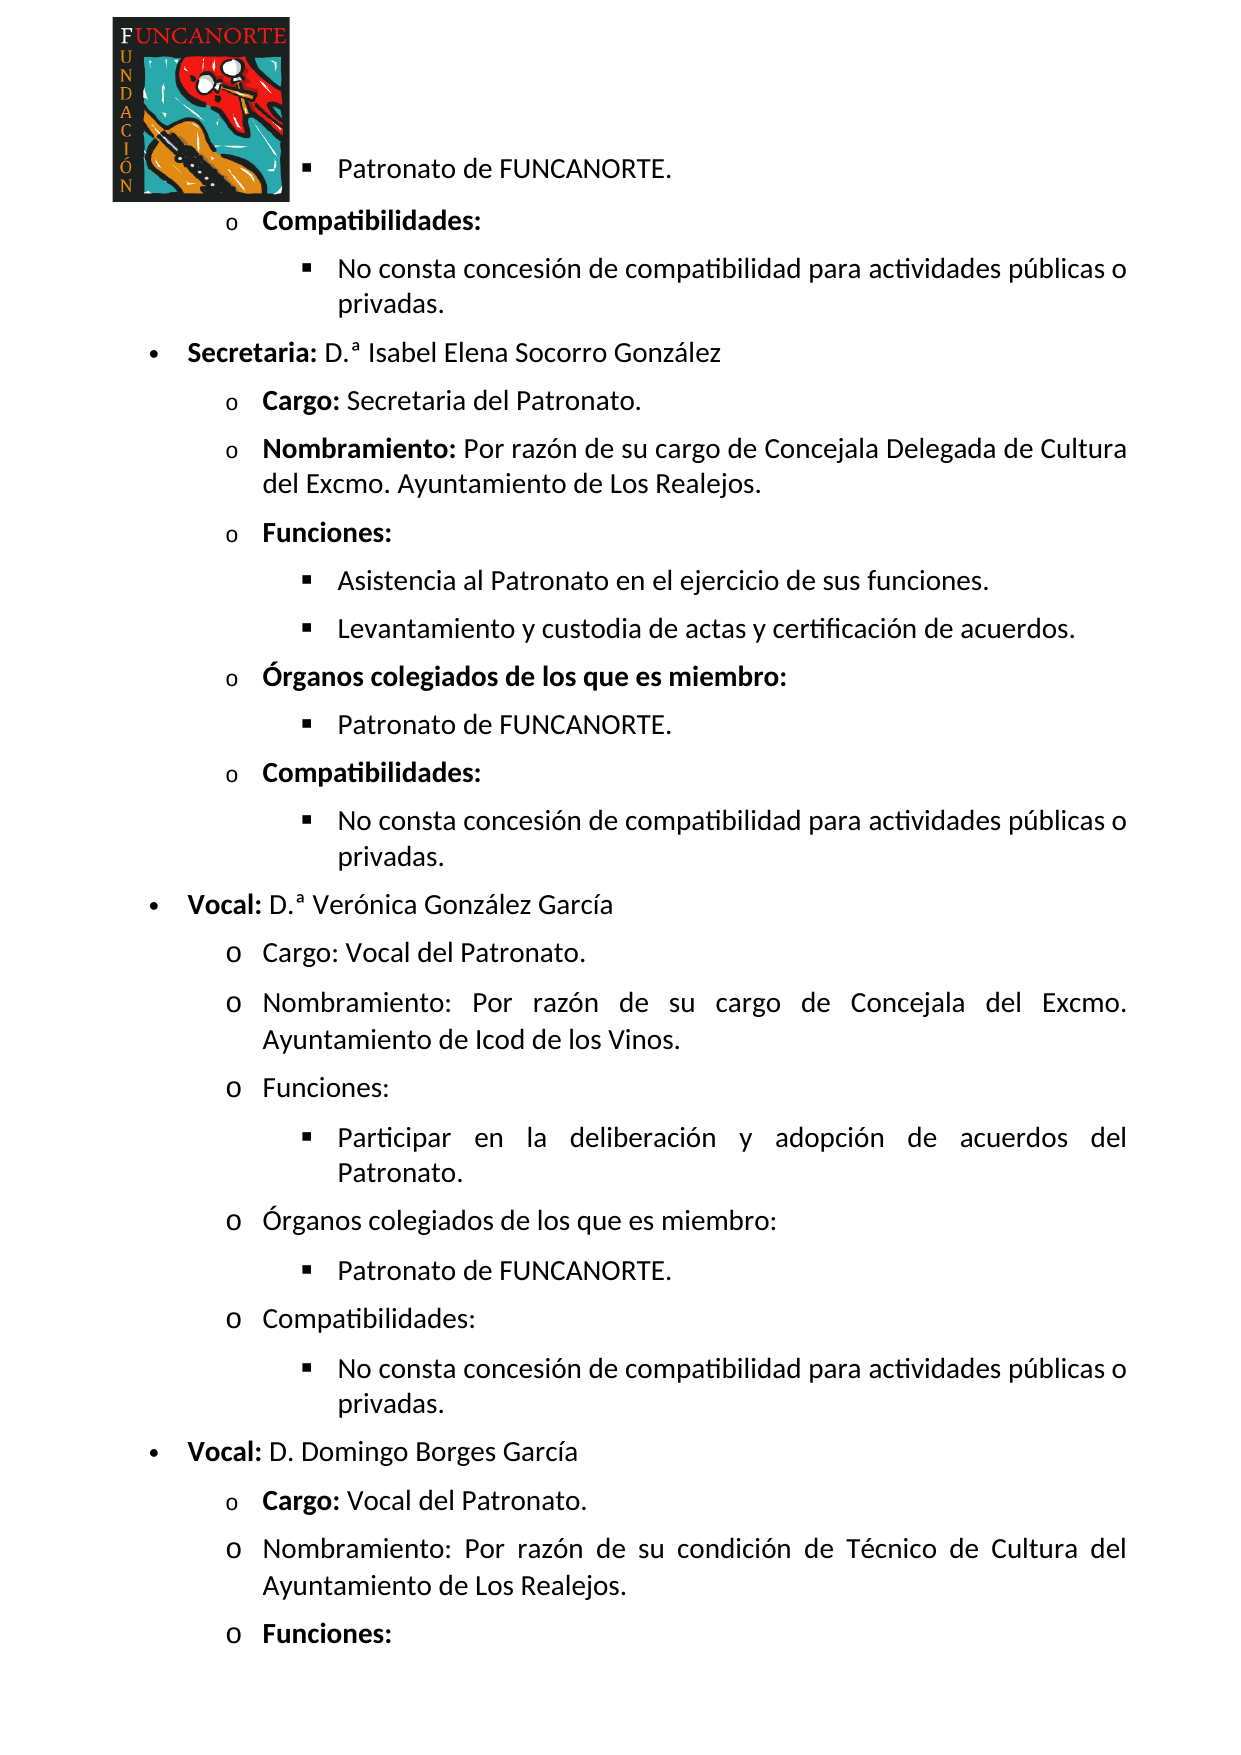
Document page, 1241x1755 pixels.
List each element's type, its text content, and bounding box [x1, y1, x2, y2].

list Órganos colegiados de los que es miembro: [225, 1202, 1128, 1239]
list Órganos colegiados de los que es miembro: [225, 658, 1128, 694]
list Funciones: [225, 514, 1128, 549]
list Nombramiento: Por razón de su cargo de Concejala del Excmo. Ayuntamiento de Icod de los Vinos. [225, 984, 1128, 1057]
list Compatibilidades: [225, 198, 1128, 237]
list No consta concesión de compatibilidad para actividades públicas o privadas. [300, 1350, 1128, 1421]
list Vocal: D.ª Verónica González García [150, 886, 1128, 922]
list Asistencia al Patronato en el ejercicio de sus funciones. [300, 562, 1128, 597]
list Patronato de FUNCANORTE. [300, 1252, 1128, 1288]
list Patronato de FUNCANORTE. [300, 706, 1128, 742]
list Compatibilidades: [225, 1300, 1128, 1337]
list Compatibilidades: [225, 754, 1128, 790]
list Cargo: Vocal del Patronato. [225, 934, 1128, 971]
list No consta concesión de compatibilidad para actividades públicas o privadas. [300, 250, 1128, 321]
list Secretaria: D.ª Isabel Elena Socorro González [150, 334, 1128, 369]
list Funciones: [225, 1069, 1128, 1106]
list Participar en la deliberación y adopción de acuerdos del Patronato. [300, 1119, 1128, 1190]
list Patronato de FUNCANORTE. [300, 150, 1128, 186]
list Levantamiento y custodia de actas y certificación de acuerdos. [300, 610, 1128, 646]
list Nombramiento: Por razón de su condición de Técnico de Cultura del Ayuntamiento de Los Realejos. [225, 1530, 1128, 1602]
list Vocal: D. Domingo Borges García [150, 1433, 1128, 1469]
list Cargo: Secretaria del Patronato. [225, 382, 1128, 417]
list Cargo: Vocal del Patronato. [225, 1482, 1128, 1517]
list No consta concesión de compatibilidad para actividades públicas o privadas. [300, 802, 1128, 874]
list Nombramiento: Por razón de su cargo de Concejala Delegada de Cultura del Excmo. Ayuntamiento de Los Realejos. [225, 430, 1128, 501]
list Funciones: [225, 1615, 1128, 1652]
